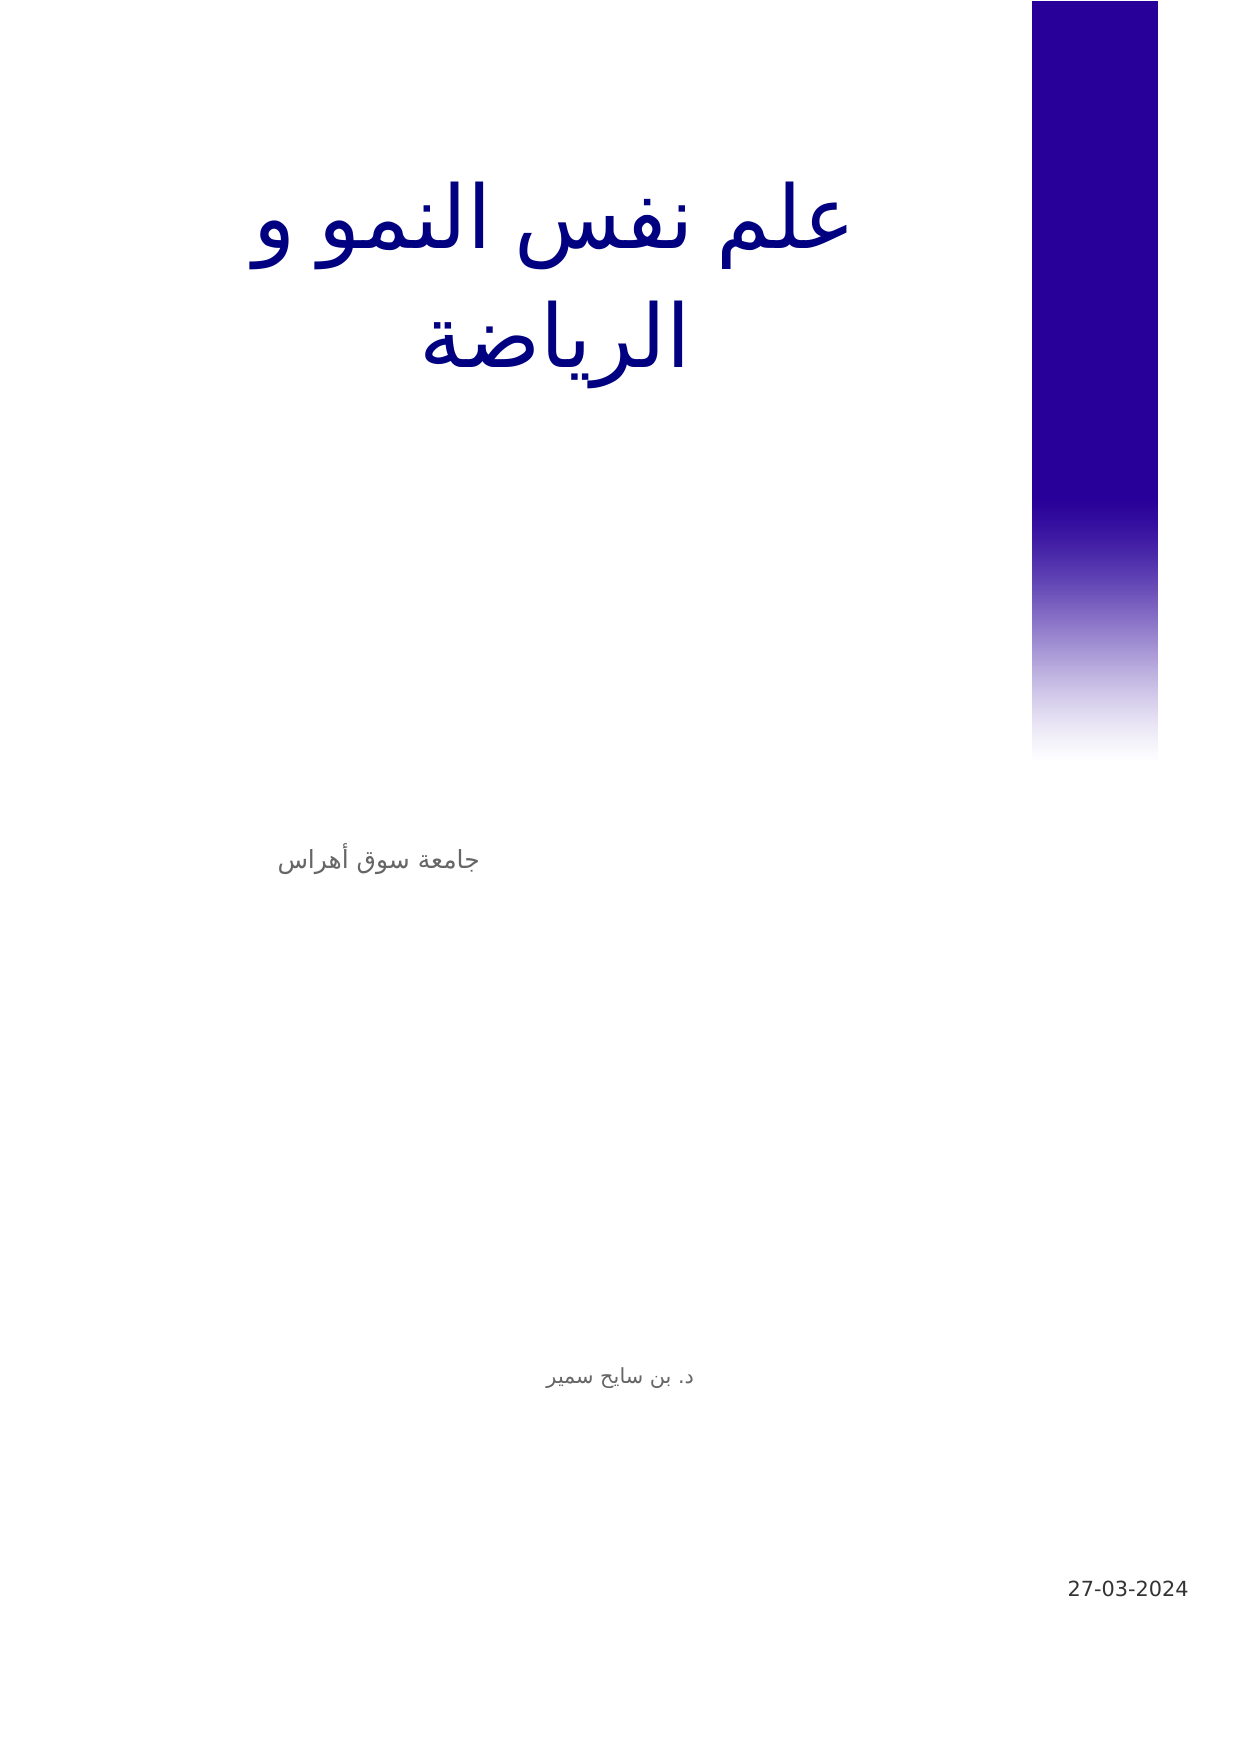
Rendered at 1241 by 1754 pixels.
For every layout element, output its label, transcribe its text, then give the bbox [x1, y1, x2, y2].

picture [1032, 1, 1158, 760]
text جامعة سوق أهراس [184, 846, 479, 875]
text 27-03-2024 [893, 1577, 1189, 1601]
title علم نفس النمو و الرياضة [117, 155, 992, 393]
text د. بن سايح سمير [279, 1364, 962, 1388]
